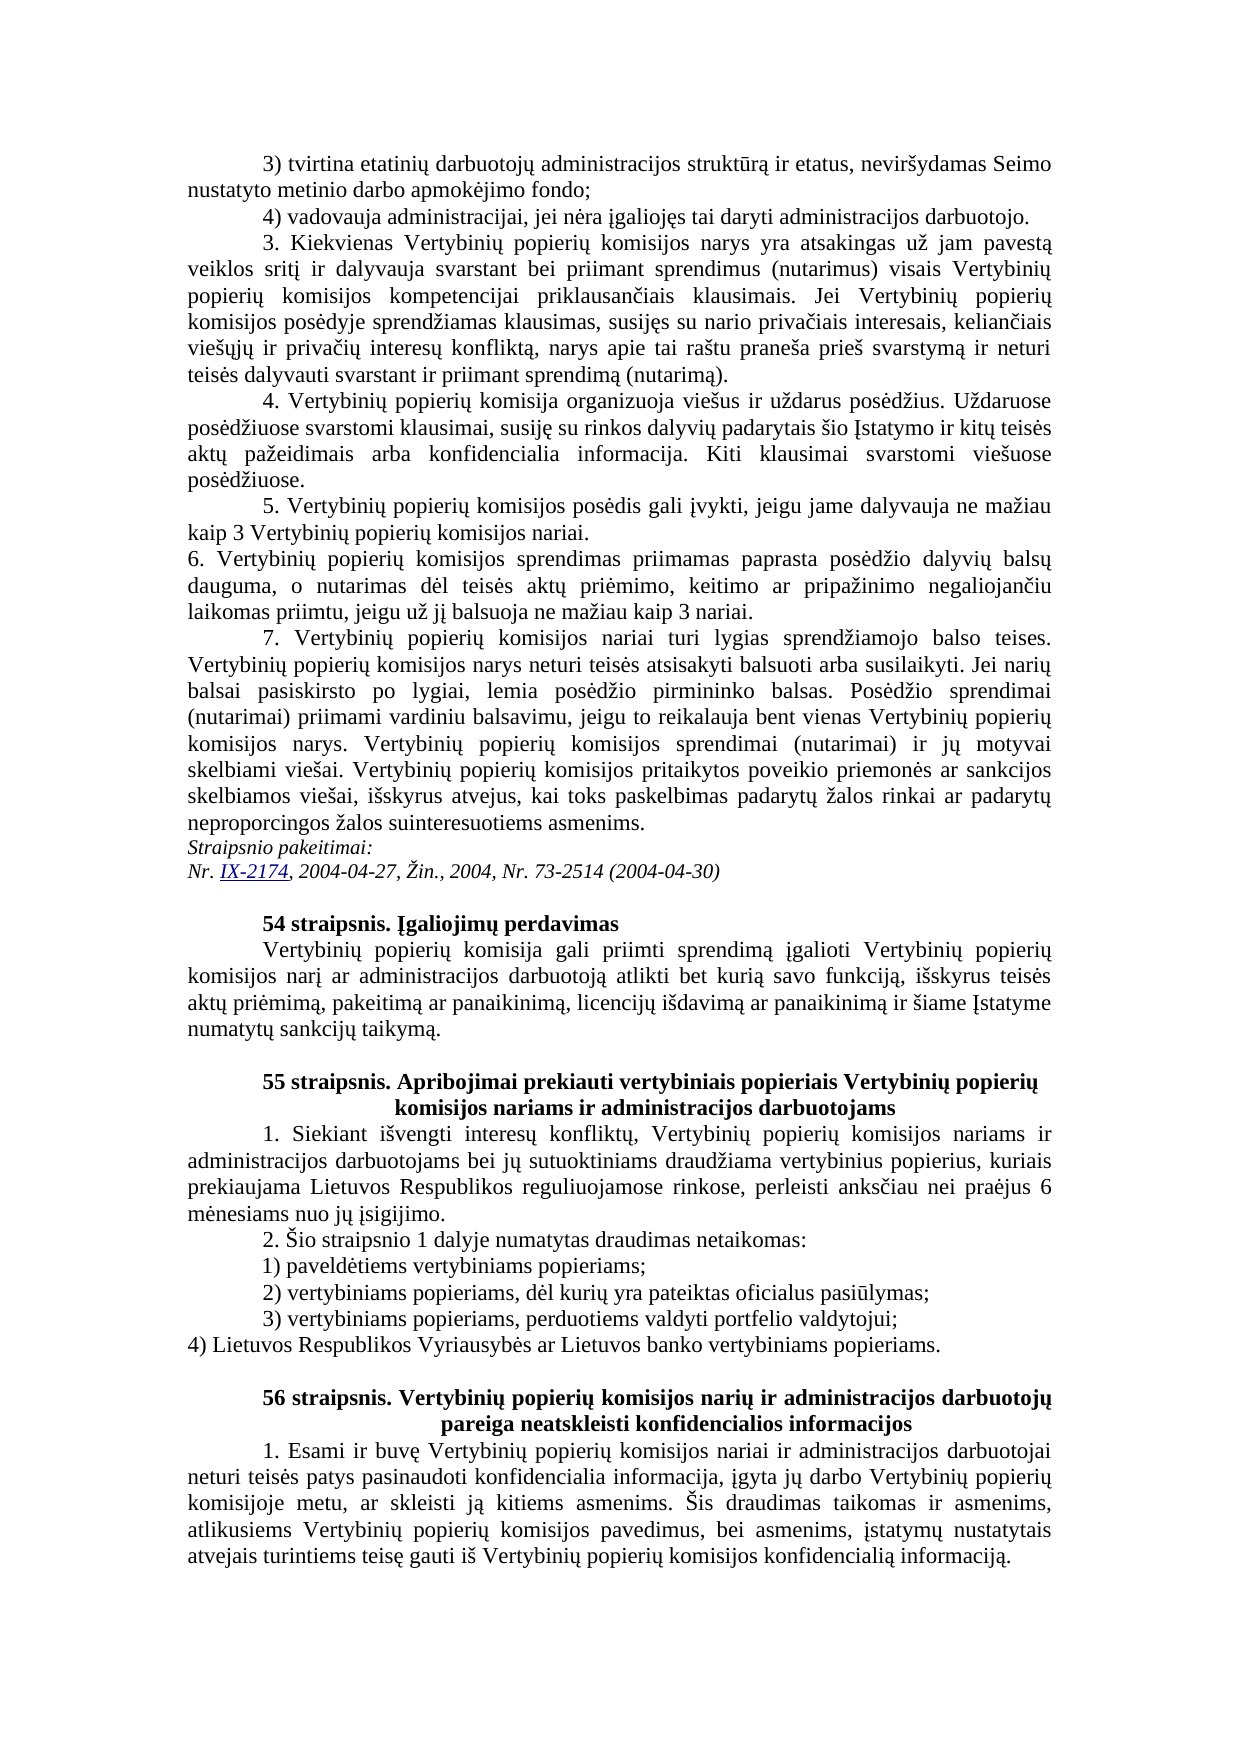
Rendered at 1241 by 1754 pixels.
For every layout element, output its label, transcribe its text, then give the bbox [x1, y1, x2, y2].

text 4. Vertybinių popierių komisija organizuoja viešus ir uždarus posėdžius. Uždaruose posėdžiuose svarstomi klausimai, susiję su rinkos dalyvių padarytais šio Įstatymo ir kitų teisės aktų pažeidimais arba konfidencialia informacija. Kiti klausimai svarstomi viešuose posėdžiuose. [187, 387, 1053, 493]
text 6. Vertybinių popierių komisijos sprendimas priimamas paprasta posėdžio dalyvių balsų dauguma, o nutarimas dėl teisės aktų priėmimo, keitimo ar pripažinimo negaliojančiu laikomas priimtu, jeigu už jį balsuoja ne mažiau kaip 3 nariai. [187, 545, 1053, 624]
text 55 straipsnis. Apribojimai prekiauti vertybiniais popieriais Vertybinių popierių [262, 1068, 1053, 1094]
text 2) vertybiniams popieriams, dėl kurių yra pateiktas oficialus pasiūlymas; [187, 1279, 1053, 1305]
text Straipsnio pakeitimai: [187, 835, 1053, 859]
text 5. Vertybinių popierių komisijos posėdis gali įvykti, jeigu jame dalyvauja ne mažiau kaip 3 Vertybinių popierių komisijos nariai. [187, 493, 1053, 545]
text 54 straipsnis. Įgaliojimų perdavimas [187, 910, 1053, 936]
text 4) vadovauja administracijai, jei nėra įgaliojęs tai daryti administracijos darbuotojo. [187, 203, 1053, 229]
text komisijos nariams ir administracijos darbuotojams [394, 1094, 1053, 1121]
text 3. Kiekvienas Vertybinių popierių komisijos narys yra atsakingas už jam pavestą veiklos sritį ir dalyvauja svarstant bei priimant sprendimus (nutarimus) visais Vertybinių popierių komisijos kompetencijai priklausančiais klausimais. Jei Vertybinių popierių komisijos posėdyje sprendžiamas klausimas, susijęs su nario privačiais interesais, keliančiais viešųjų ir privačių interesų konfliktą, narys apie tai raštu praneša prieš svarstymą ir neturi teisės dalyvauti svarstant ir priimant sprendimą (nutarimą). [187, 229, 1053, 387]
text Vertybinių popierių komisija gali priimti sprendimą įgalioti Vertybinių popierių komisijos narį ar administracijos darbuotoją atlikti bet kurią savo funkciją, išskyrus teisės aktų priėmimą, pakeitimą ar panaikinimą, licencijų išdavimą ar panaikinimą ir šiame Įstatyme numatytų sankcijų taikymą. [187, 936, 1053, 1041]
text 2. Šio straipsnio 1 dalyje numatytas draudimas netaikomas: [187, 1226, 1053, 1252]
text 7. Vertybinių popierių komisijos nariai turi lygias sprendžiamojo balso teises. Vertybinių popierių komisijos narys neturi teisės atsisakyti balsuoti arba susilaikyti. Jei narių balsai pasiskirsto po lygiai, lemia posėdžio pirmininko balsas. Posėdžio sprendimai (nutarimai) priimami vardiniu balsavimu, jeigu to reikalauja bent vienas Vertybinių popierių komisijos narys. Vertybinių popierių komisijos sprendimai (nutarimai) ir jų motyvai skelbiami viešai. Vertybinių popierių komisijos pritaikytos poveikio priemonės ar sankcijos skelbiamos viešai, išskyrus atvejus, kai toks paskelbimas padarytų žalos rinkai ar padarytų neproporcingos žalos suinteresuotiems asmenims. [187, 624, 1053, 835]
text 56 straipsnis. Vertybinių popierių komisijos narių ir administracijos darbuotojų pareiga neatskleisti konfidencialios informacijos [262, 1384, 1053, 1437]
text 1. Siekiant išvengti interesų konfliktų, Vertybinių popierių komisijos nariams ir administracijos darbuotojams bei jų sutuoktiniams draudžiama vertybinius popierius, kuriais prekiaujama Lietuvos Respublikos reguliuojamose rinkose, perleisti anksčiau nei praėjus 6 mėnesiams nuo jų įsigijimo. [187, 1121, 1053, 1226]
text 3) tvirtina etatinių darbuotojų administracijos struktūrą ir etatus, neviršydamas Seimo nustatyto metinio darbo apmokėjimo fondo; [187, 150, 1053, 203]
text 4) Lietuvos Respublikos Vyriausybės ar Lietuvos banko vertybiniams popieriams. [187, 1331, 1053, 1358]
text 1. Esami ir buvę Vertybinių popierių komisijos nariai ir administracijos darbuotojai neturi teisės patys pasinaudoti konfidencialia informacija, įgyta jų darbo Vertybinių popierių komisijoje metu, ar skleisti ją kitiems asmenims. Šis draudimas taikomas ir asmenims, atlikusiems Vertybinių popierių komisijos pavedimus, bei asmenims, įstatymų nustatytais atvejais turintiems teisę gauti iš Vertybinių popierių komisijos konfidencialią informaciją. [187, 1437, 1053, 1568]
text 1) paveldėtiems vertybiniams popieriams; [187, 1252, 1053, 1279]
text 3) vertybiniams popieriams, perduotiems valdyti portfelio valdytojui; [187, 1305, 1053, 1331]
text Nr. IX-2174, 2004-04-27, Žin., 2004, Nr. 73-2514 (2004-04-30) [187, 859, 1053, 883]
